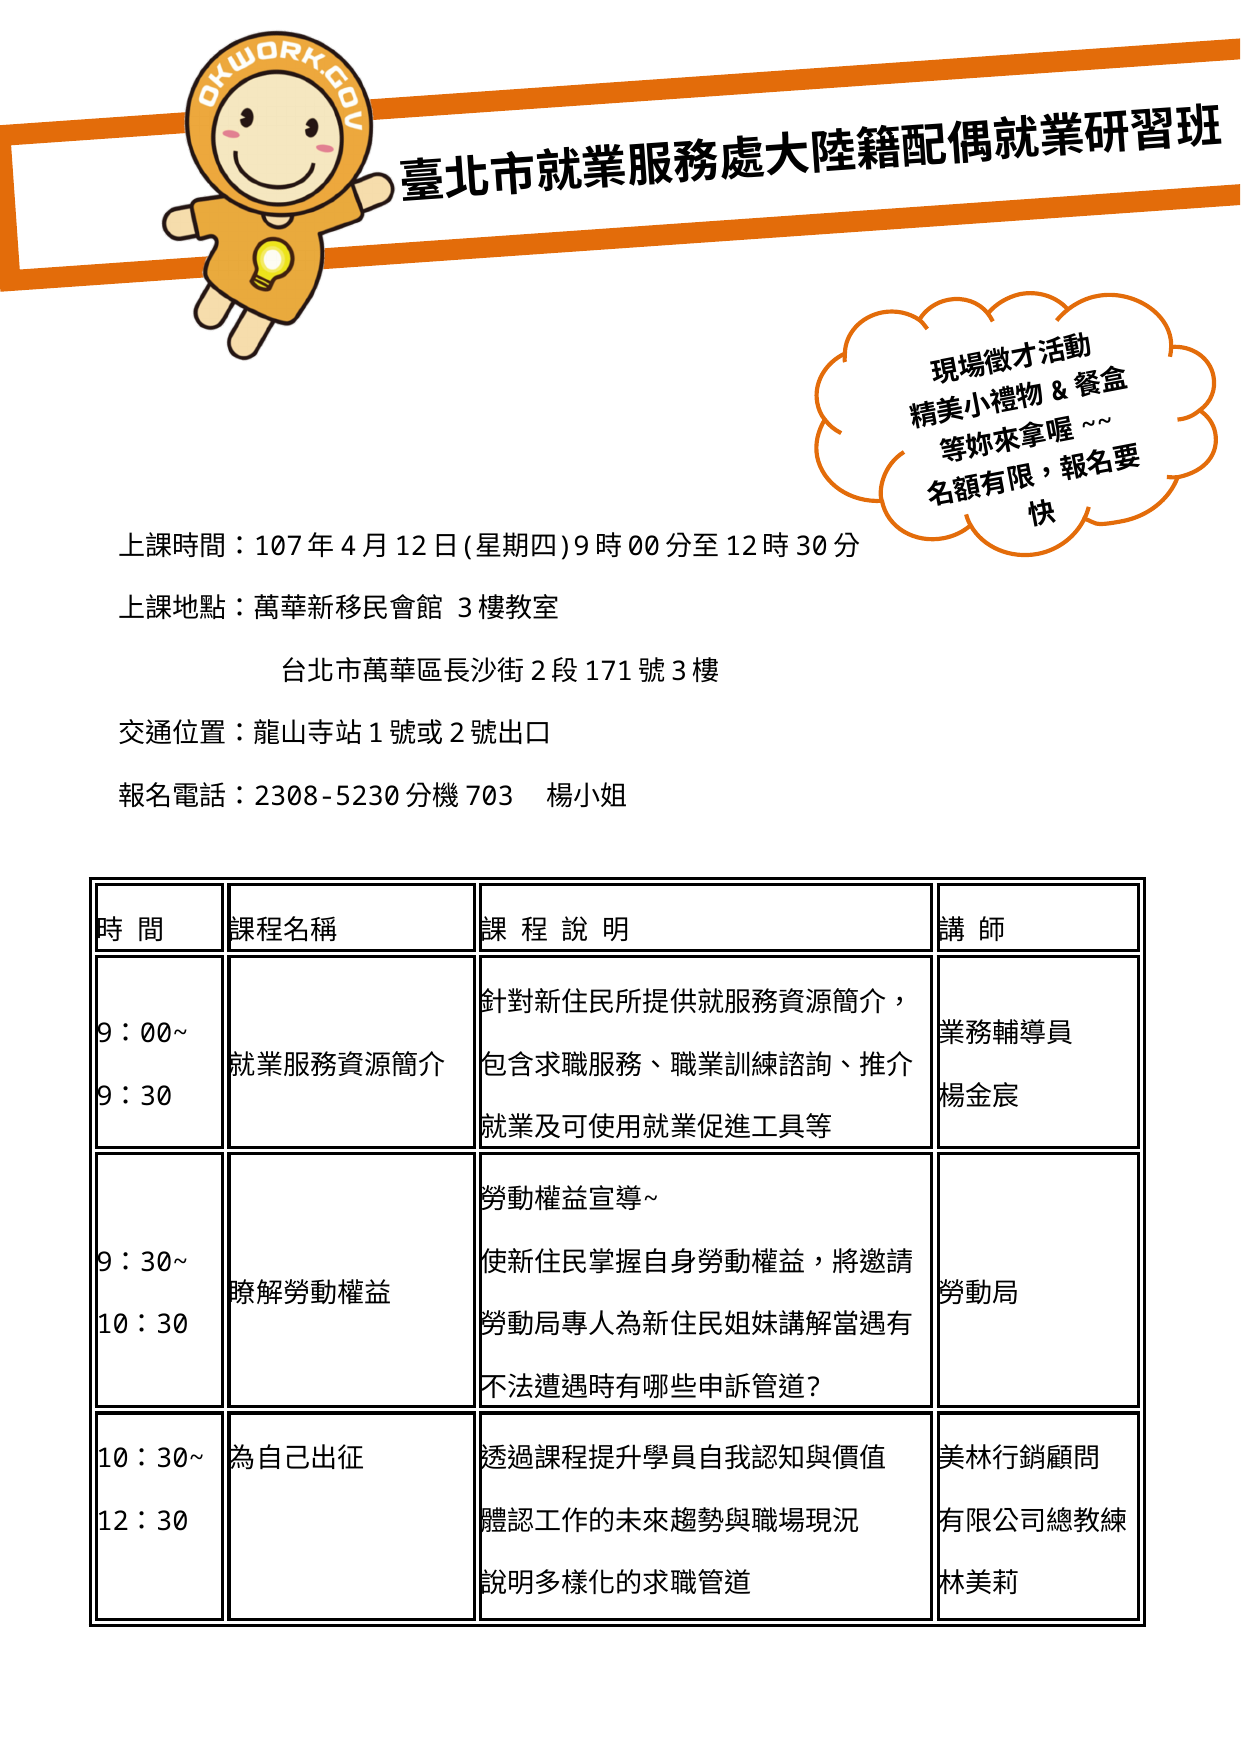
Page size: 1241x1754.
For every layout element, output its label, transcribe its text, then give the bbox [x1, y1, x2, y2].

table_cell 10：30~ 12：30 [93, 1405, 226, 1618]
table_cell 美林行銷顧問 有限公司總教練 林美莉 [935, 1405, 1142, 1618]
table_cell 勞動局 [935, 1146, 1142, 1405]
table_cell 9：30~ 10：30 [93, 1146, 226, 1405]
text 上課地點：萬華新移民會館 3樓教室 [118, 564, 1122, 627]
table_header 講 師 [935, 880, 1142, 949]
table_cell 為自己出征 [226, 1405, 477, 1618]
table_cell 業務輔導員 楊金宸 [935, 949, 1142, 1146]
table_cell 透過課程提升學員自我認知與價值 體認工作的未來趨勢與職場現況 說明多樣化的求職管道 [477, 1405, 935, 1618]
table_header 課程名稱 [226, 880, 477, 949]
table_cell 9：00~ 9：30 [93, 949, 226, 1146]
text 台北市萬華區長沙街2段171號3樓 [118, 627, 1122, 689]
text 上課時間：107年4月12日(星期四)9時00分至12時30分 [118, 502, 1122, 564]
table_cell 針對新住民所提供就服務資源簡介，包含求職服務、職業訓練諮詢、推介就業及可使用就業促進工具等 [477, 949, 935, 1146]
table_cell 勞動權益宣導~ 使新住民掌握自身勞動權益，將邀請勞動局專人為新住民姐妹講解當遇有不法遭遇時有哪些申訴管道? [477, 1146, 935, 1405]
table_header 時 間 [93, 880, 226, 949]
table_cell 就業服務資源簡介 [226, 949, 477, 1146]
table_header 課 程 說 明 [477, 880, 935, 949]
text 交通位置：龍山寺站1號或2號出口 [118, 689, 1122, 752]
table_cell 瞭解勞動權益 [226, 1146, 477, 1405]
text 報名電話：2308-5230分機703 楊小姐 [118, 752, 1122, 814]
